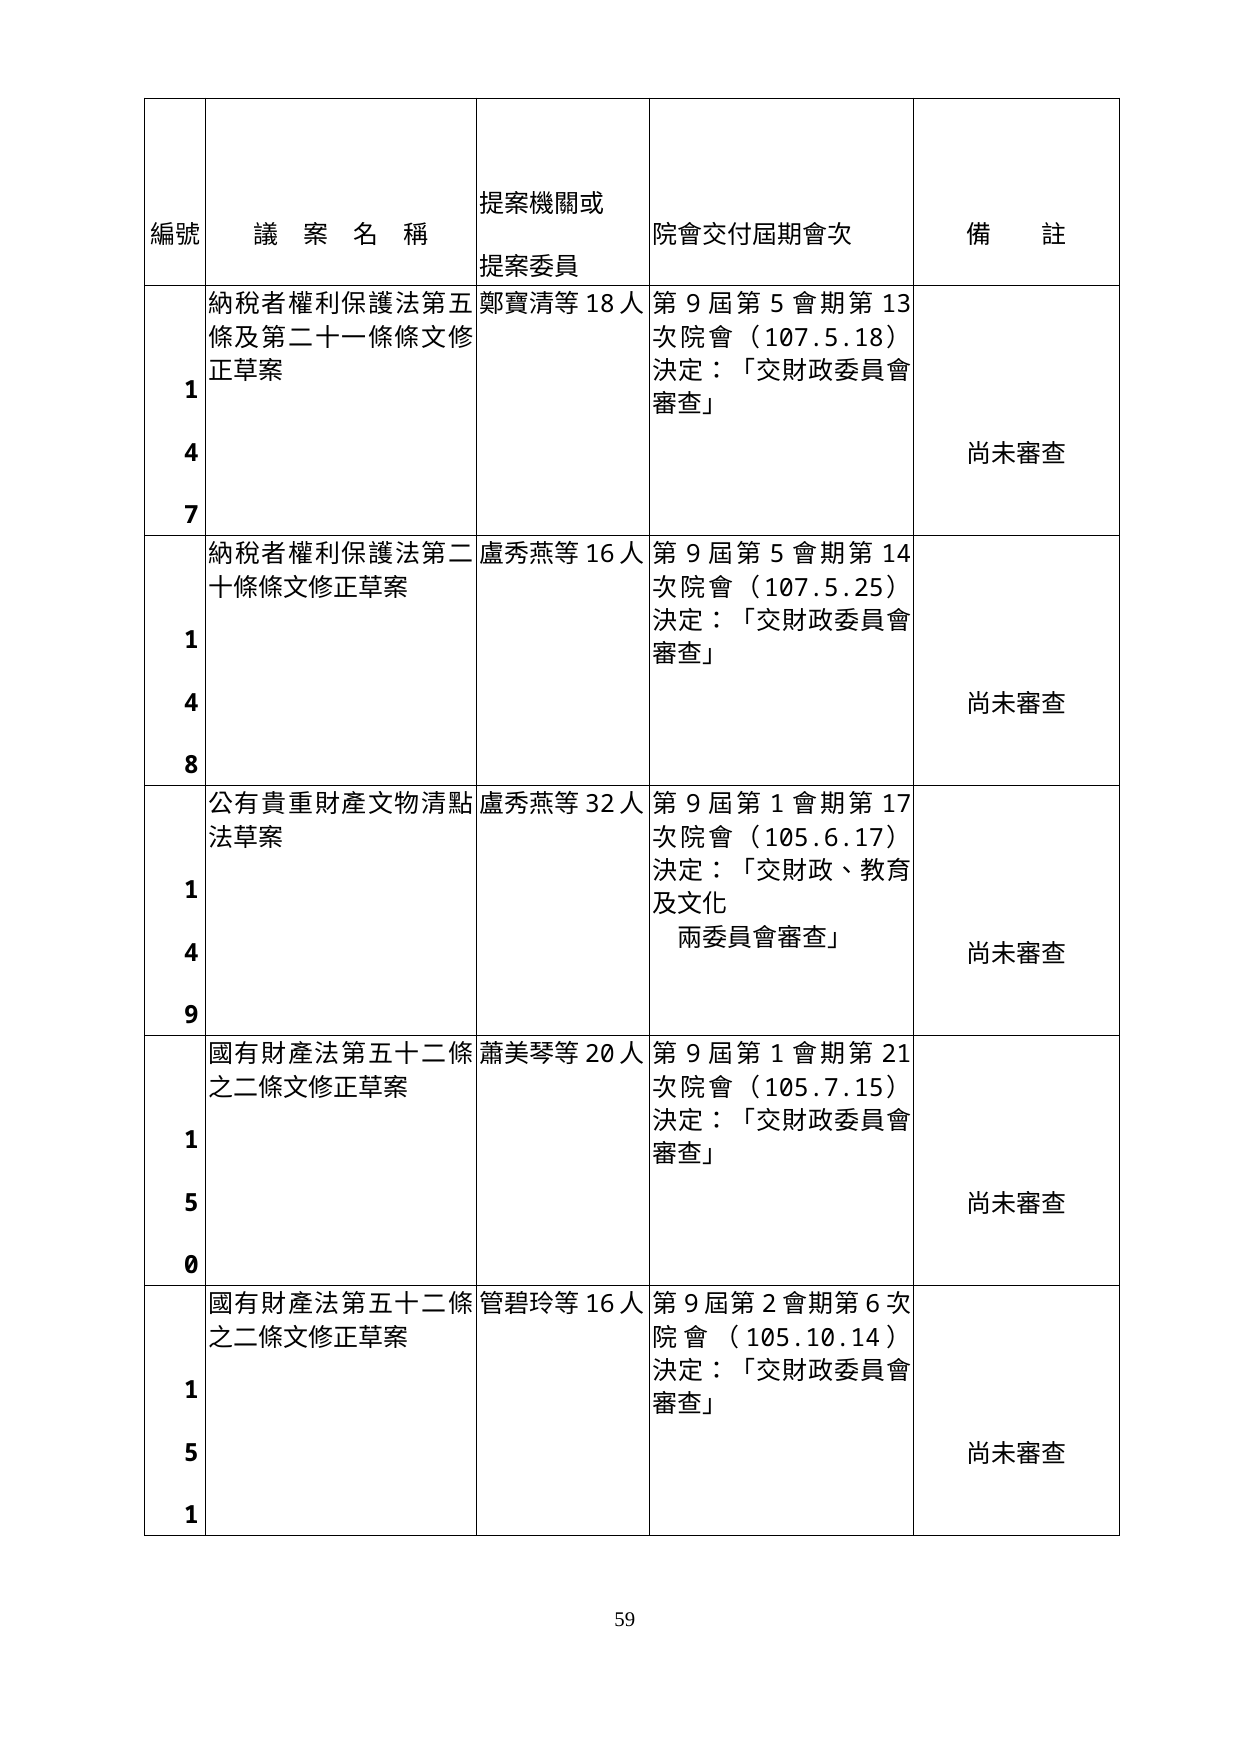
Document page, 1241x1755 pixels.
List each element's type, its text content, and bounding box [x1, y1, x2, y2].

table_cell 國有財產法第五十二條之二條文修正草案 [206, 1286, 476, 1535]
table_cell [145, 1286, 205, 1535]
table_cell 尚未審查 [914, 786, 1119, 1035]
table_cell 第9屆第2會期第6次院會（105.10.14）決定：「交財政委員會審查」 [650, 1286, 913, 1535]
table_cell 第9屆第1會期第17次院會（105.6.17）決定：「交財政、教育及文化 兩委員會審查」 [650, 786, 913, 1035]
table_cell 納稅者權利保護法第二十條條文修正草案 [206, 536, 476, 785]
table_cell 盧秀燕等32人 [477, 786, 649, 1035]
table_cell 尚未審查 [914, 286, 1119, 535]
table_header 院會交付屆期會次 [650, 99, 913, 285]
table_cell 盧秀燕等16人 [477, 536, 649, 785]
table_cell 尚未審查 [914, 1036, 1119, 1285]
table_cell 公有貴重財產文物清點法草案 [206, 786, 476, 1035]
table_cell 尚未審查 [914, 536, 1119, 785]
table_cell [145, 1036, 205, 1285]
table_cell [145, 786, 205, 1035]
table_header 備 註 [914, 99, 1119, 285]
table_header 編號 [145, 99, 205, 285]
table_cell 第9屆第1會期第21次院會（105.7.15）決定：「交財政委員會審查」 [650, 1036, 913, 1285]
table_header 議 案 名 稱 [206, 99, 476, 285]
table_header 提案機關或 提案委員 [477, 99, 649, 285]
table_cell 第9屆第5會期第14次院會（107.5.25）決定：「交財政委員會審查」 [650, 536, 913, 785]
table_cell 管碧玲等16人 [477, 1286, 649, 1535]
table_cell [145, 536, 205, 785]
table_cell [145, 286, 205, 535]
table_cell 第9屆第5會期第13次院會（107.5.18）決定：「交財政委員會審查」 [650, 286, 913, 535]
table_cell 蕭美琴等20人 [477, 1036, 649, 1285]
table_cell 納稅者權利保護法第五條及第二十一條條文修正草案 [206, 286, 476, 535]
table_cell 鄭寶清等18人 [477, 286, 649, 535]
table_cell 國有財產法第五十二條之二條文修正草案 [206, 1036, 476, 1285]
table_cell 尚未審查 [914, 1286, 1119, 1535]
